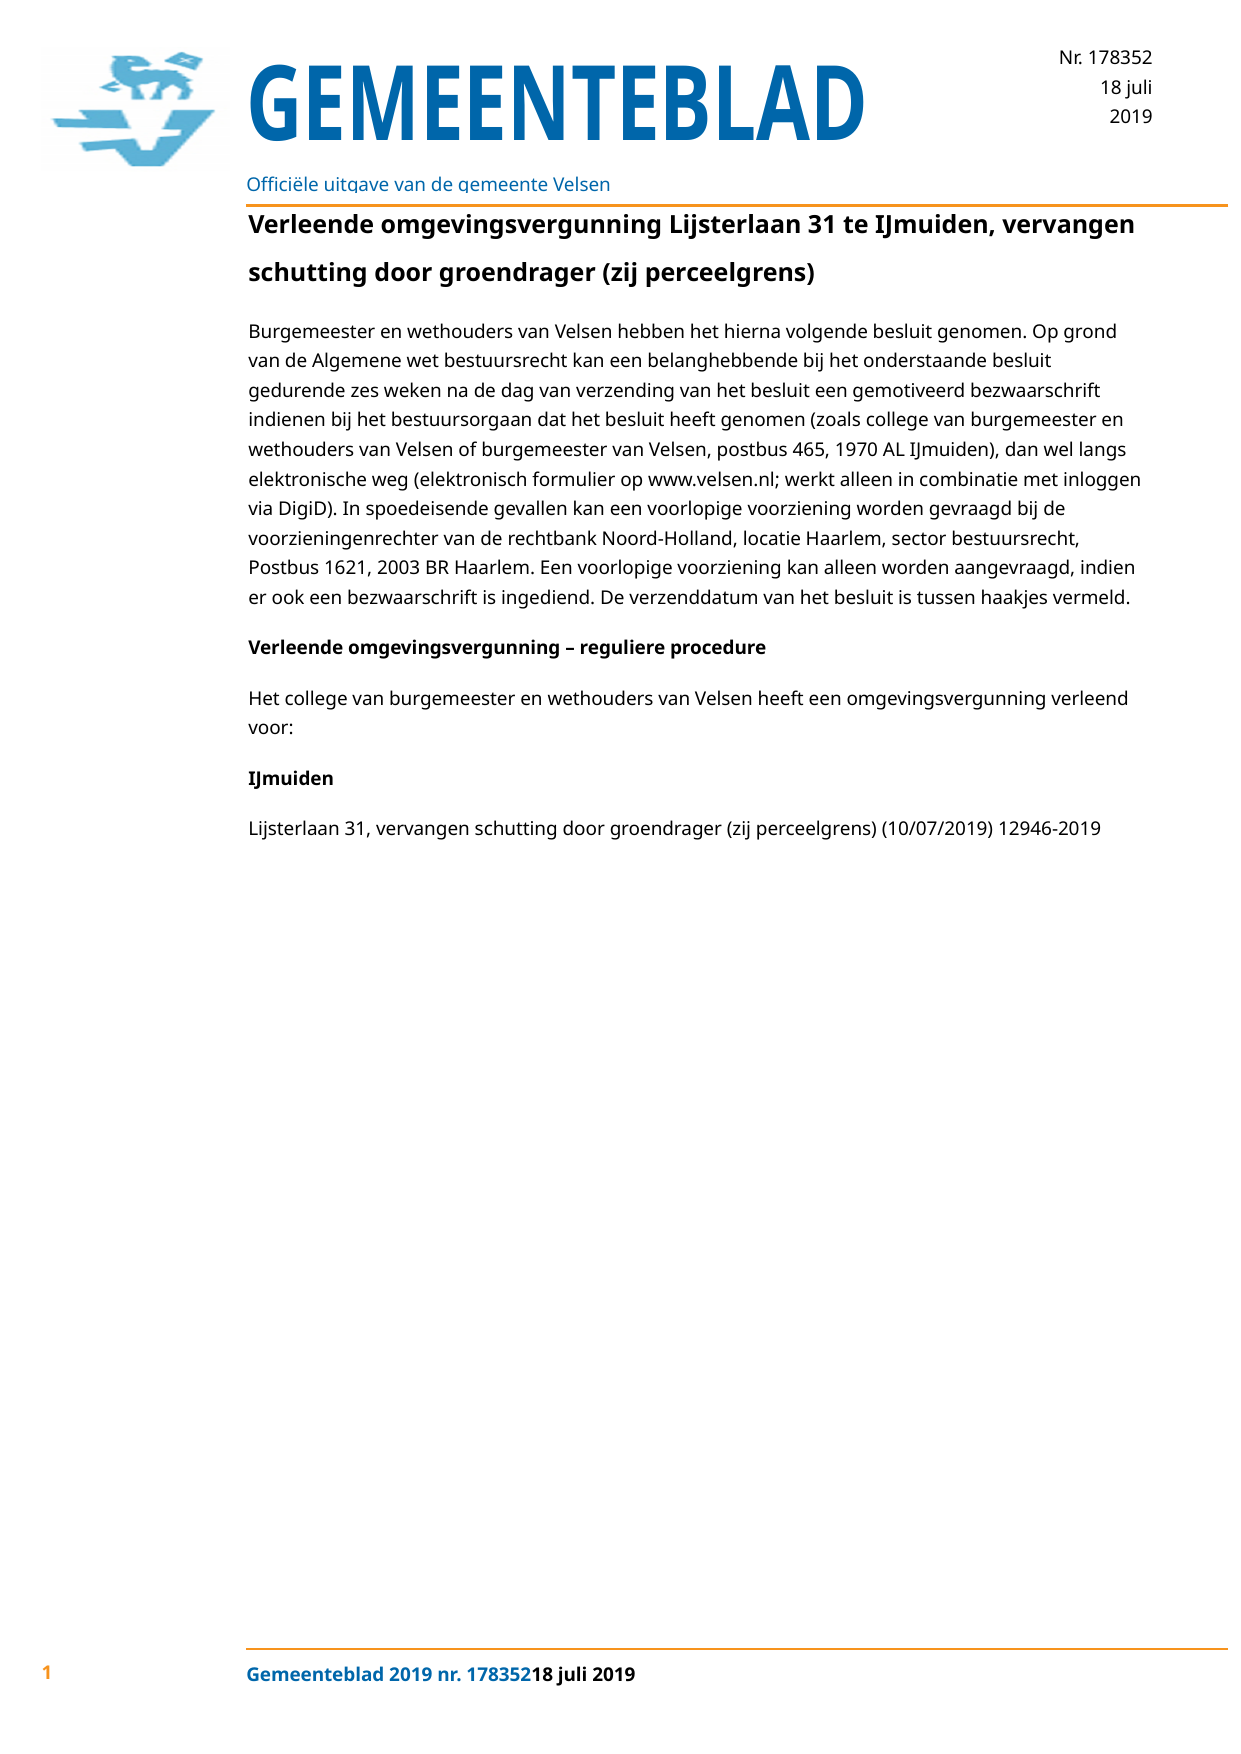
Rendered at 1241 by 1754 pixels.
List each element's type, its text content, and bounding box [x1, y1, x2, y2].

text Lijsterlaan 31, vervangen schutting door groendrager (zij perceelgrens) (10/07/2019) 12946-2019 [248, 815, 1152, 841]
picture [41, 47, 231, 172]
text Burgemeester en wethouders van Velsen hebben het hierna volgende besluit genomen. Op grond van de Algemene wet bestuursrecht kan een belanghebbende bij het onderstaande besluit gedurende zes weken na de dag van verzending van het besluit een gemotiveerd bezwaarschrift indienen bij het bestuursorgaan dat het besluit heeft genomen (zoals college van burgemeester en wethouders van Velsen of burgemeester van Velsen, postbus 465, 1970 AL IJmuiden), dan wel langs elektronische weg (elektronisch formulier op www.velsen.nl; werkt alleen in combinatie met inloggen via DigiD). In spoedeisende gevallen kan een voorlopige voorziening worden gevraagd bij de voorzieningenrechter van de rechtbank Noord-Holland, locatie Haarlem, sector bestuursrecht, Postbus 1621, 2003 BR Haarlem. Een voorlopige voorziening kan alleen worden aangevraagd, indien er ook een bezwaarschrift is ingediend. De verzenddatum van het besluit is tussen haakjes vermeld. [248, 318, 1152, 610]
text Het college van burgemeester en wethouders van Velsen heeft een omgevingsvergunning verleend voor: [248, 685, 1152, 740]
text Verleende omgevingsvergunning – reguliere procedure [248, 634, 1152, 660]
text IJmuiden [248, 765, 1152, 791]
text Verleende omgevingsvergunning Lijsterlaan 31 te IJmuiden, vervangen schutting door groendrager (zij perceelgrens) [248, 207, 1152, 288]
